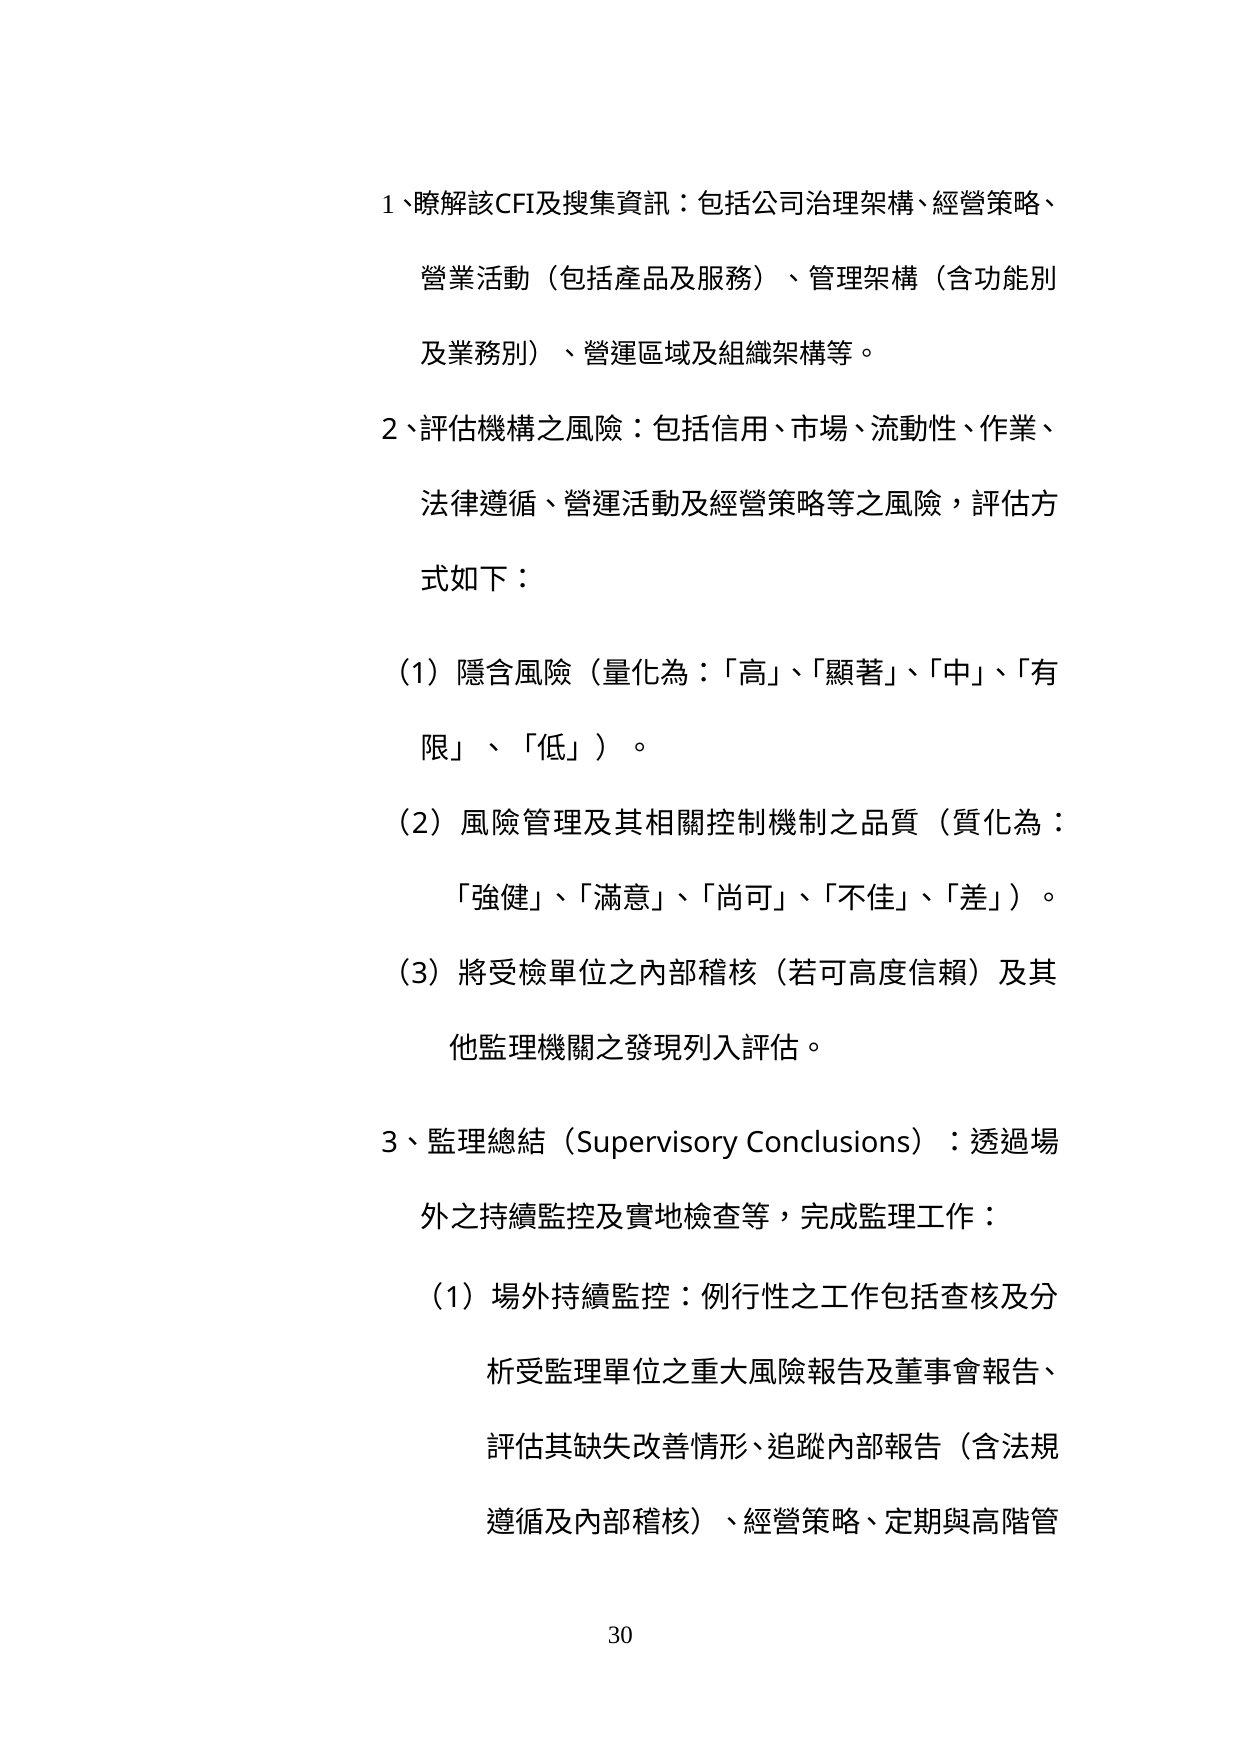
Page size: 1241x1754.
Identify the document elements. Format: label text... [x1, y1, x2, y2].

text （2）風險管理及其相關控制機制之品質（質化為：「強健」、「滿意」、「尚可」、「不佳」、「差」）。 [381, 783, 1059, 933]
text （3）將受檢單位之內部稽核（若可高度信賴）及其他監理機關之發現列入評估。 [381, 933, 1059, 1083]
text （1）隱含風險（量化為：「高」、「顯著」、「中」、「有限」、「低」）。 [381, 633, 1059, 783]
text 1、瞭解該CFI及搜集資訊：包括公司治理架構、經營策略、營業活動（包括產品及服務）、管理架構（含功能別及業務別）、營運區域及組織架構等。 [381, 164, 1059, 389]
text 2、評估機構之風險：包括信用、市場、流動性、作業、法律遵循、營運活動及經營策略等之風險，評估方式如下： [381, 389, 1059, 614]
text 3、監理總結（Supervisory Conclusions）：透過場外之持續監控及實地檢查等，完成監理工作： [381, 1102, 1059, 1252]
text （1）場外持續監控：例行性之工作包括查核及分析受監理單位之重大風險報告及董事會報告、評估其缺失改善情形、追蹤內部報告（含法規遵循及內部稽核）、經營策略、定期與高階管理階層溝通、監控外部事件及市場資料、瞭解已發生之重大事件或問題（指該等事件或問題對該機構之風險組合、經營策略等已產生重大之改變）。 [414, 1257, 1059, 1557]
